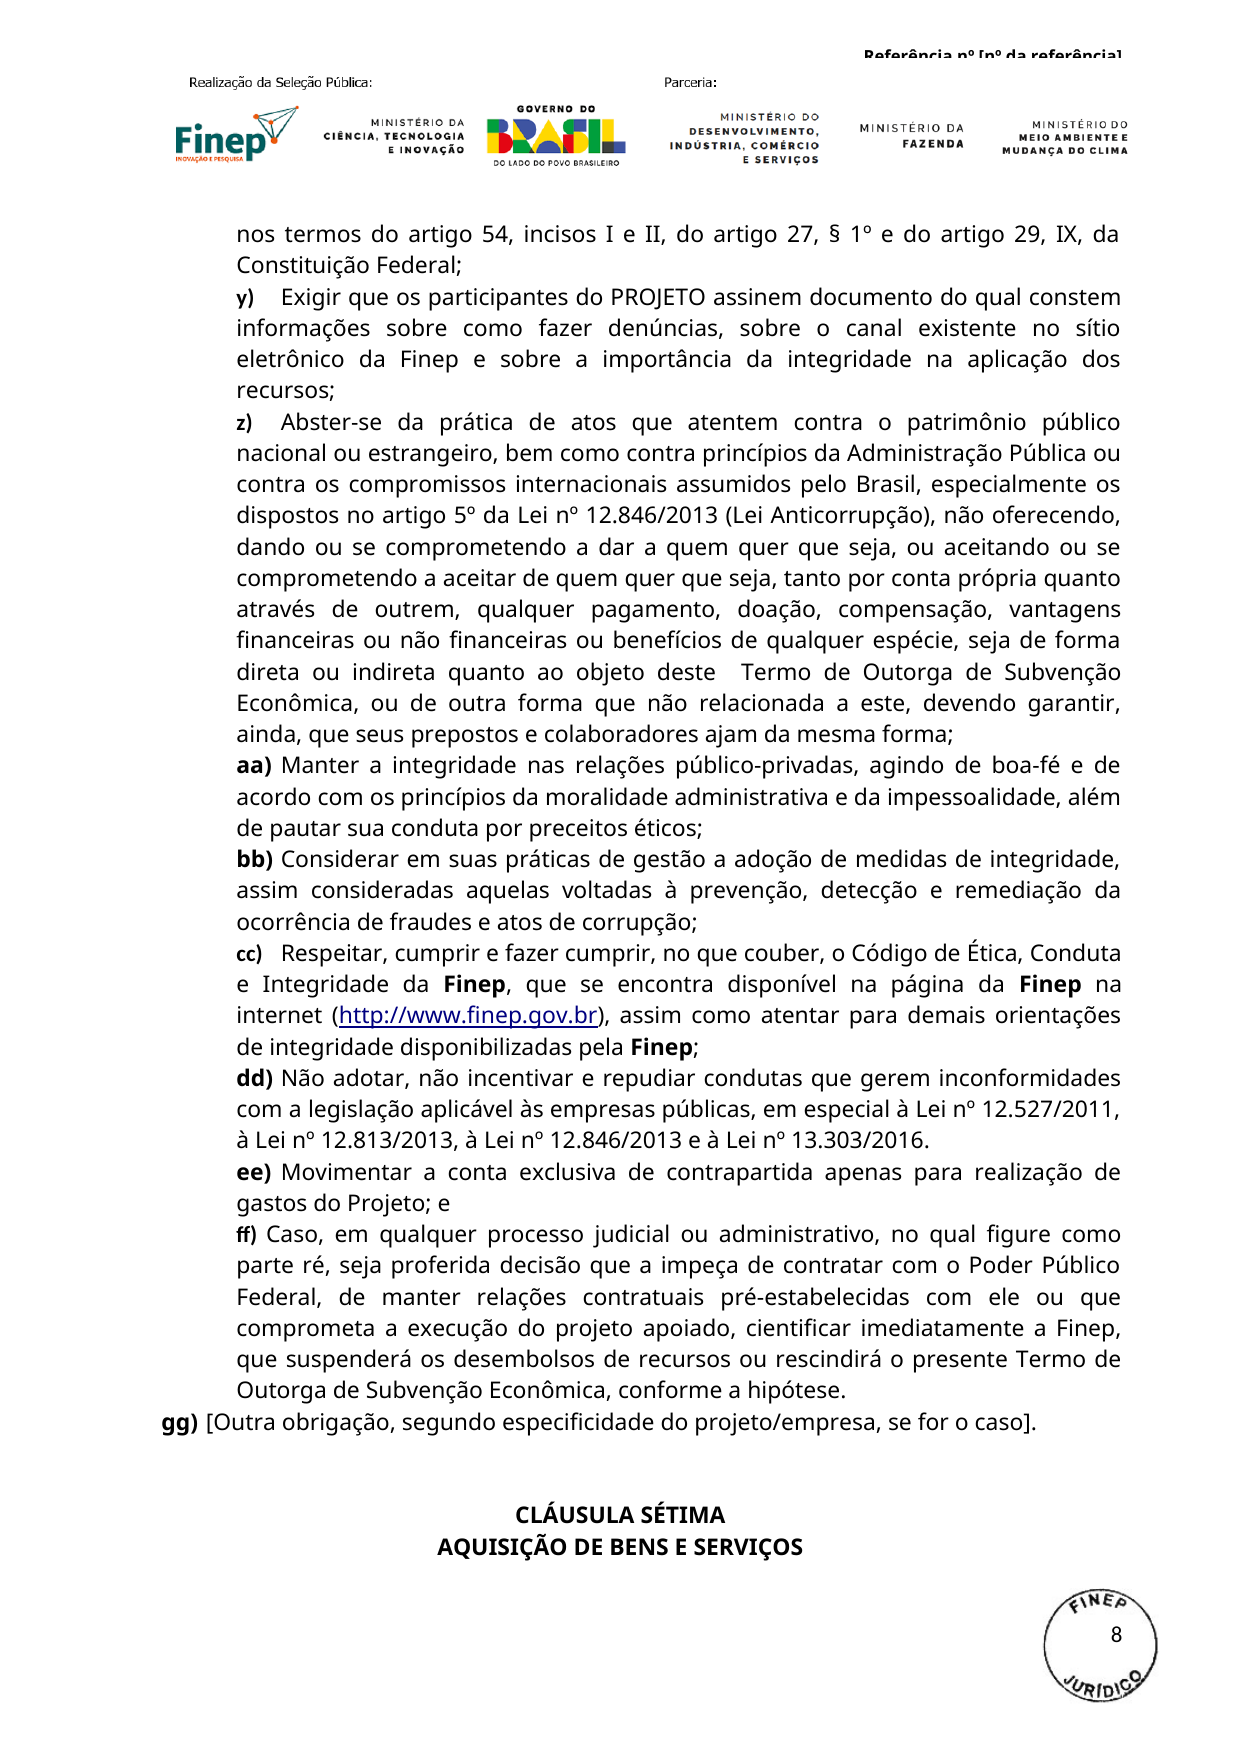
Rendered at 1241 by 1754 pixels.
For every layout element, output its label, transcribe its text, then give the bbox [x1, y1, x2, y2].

list Manter a integridade nas relações público-privadas, agindo de boa-fé e de acordo com os princípios da moralidade administrativa e da impessoalidade, além de pautar sua conduta por preceitos éticos; [236, 749, 1122, 843]
list [Outra obrigação, segundo especificidade do projeto/empresa, se for o caso]. [118, 1406, 1122, 1437]
list nos termos do artigo 54, incisos I e II, do artigo 27, § 1º e do artigo 29, IX, da Constituição Federal; [236, 218, 1122, 281]
list Considerar em suas práticas de gestão a adoção de medidas de integridade, assim consideradas aquelas voltadas à prevenção, detecção e remediação da ocorrência de fraudes e atos de corrupção; [236, 843, 1122, 937]
list Não adotar, não incentivar e repudiar condutas que gerem inconformidades com a legislação aplicável às empresas públicas, em especial à Lei nº 12.527/2011, à Lei nº 12.813/2013, à Lei nº 12.846/2013 e à Lei nº 13.303/2016. [236, 1062, 1122, 1156]
subtitle CLÁUSULA SÉTIMA [118, 1499, 1122, 1531]
list Abster-se da prática de atos que atentem contra o patrimônio público nacional ou estrangeiro, bem como contra princípios da Administração Pública ou contra os compromissos internacionais assumidos pelo Brasil, especialmente os dispostos no artigo 5º da Lei nº 12.846/2013 (Lei Anticorrupção), não oferecendo, dando ou se comprometendo a dar a quem quer que seja, ou aceitando ou se comprometendo a aceitar de quem quer que seja, tanto por conta própria quanto através de outrem, qualquer pagamento, doação, compensação, vantagens financeiras ou não financeiras ou benefícios de qualquer espécie, seja de forma direta ou indireta quanto ao objeto deste Termo de Outorga de Subvenção Econômica, ou de outra forma que não relacionada a este, devendo garantir, ainda, que seus prepostos e colaboradores ajam da mesma forma; [236, 406, 1122, 749]
list Exigir que os participantes do PROJETO assinem documento do qual constem informações sobre como fazer denúncias, sobre o canal existente no sítio eletrônico da Finep e sobre a importância da integridade na aplicação dos recursos; [236, 281, 1122, 406]
list Respeitar, cumprir e fazer cumprir, no que couber, o Código de Ética, Conduta e Integridade da Finep, que se encontra disponível na página da Finep na internet (http://www.finep.gov.br), assim como atentar para demais orientações de integridade disponibilizadas pela Finep; [236, 937, 1122, 1062]
list Movimentar a conta exclusiva de contrapartida apenas para realização de gastos do Projeto; e [236, 1156, 1122, 1218]
list Caso, em qualquer processo judicial ou administrativo, no qual figure como parte ré, seja proferida decisão que a impeça de contratar com o Poder Público Federal, de manter relações contratuais pré-estabelecidas com ele ou que comprometa a execução do projeto apoiado, cientificar imediatamente a Finep, que suspenderá os desembolsos de recursos ou rescindirá o presente Termo de Outorga de Subvenção Econômica, conforme a hipótese. [236, 1218, 1122, 1406]
subtitle AQUISIÇÃO DE BENS E SERVIÇOS [118, 1531, 1122, 1562]
